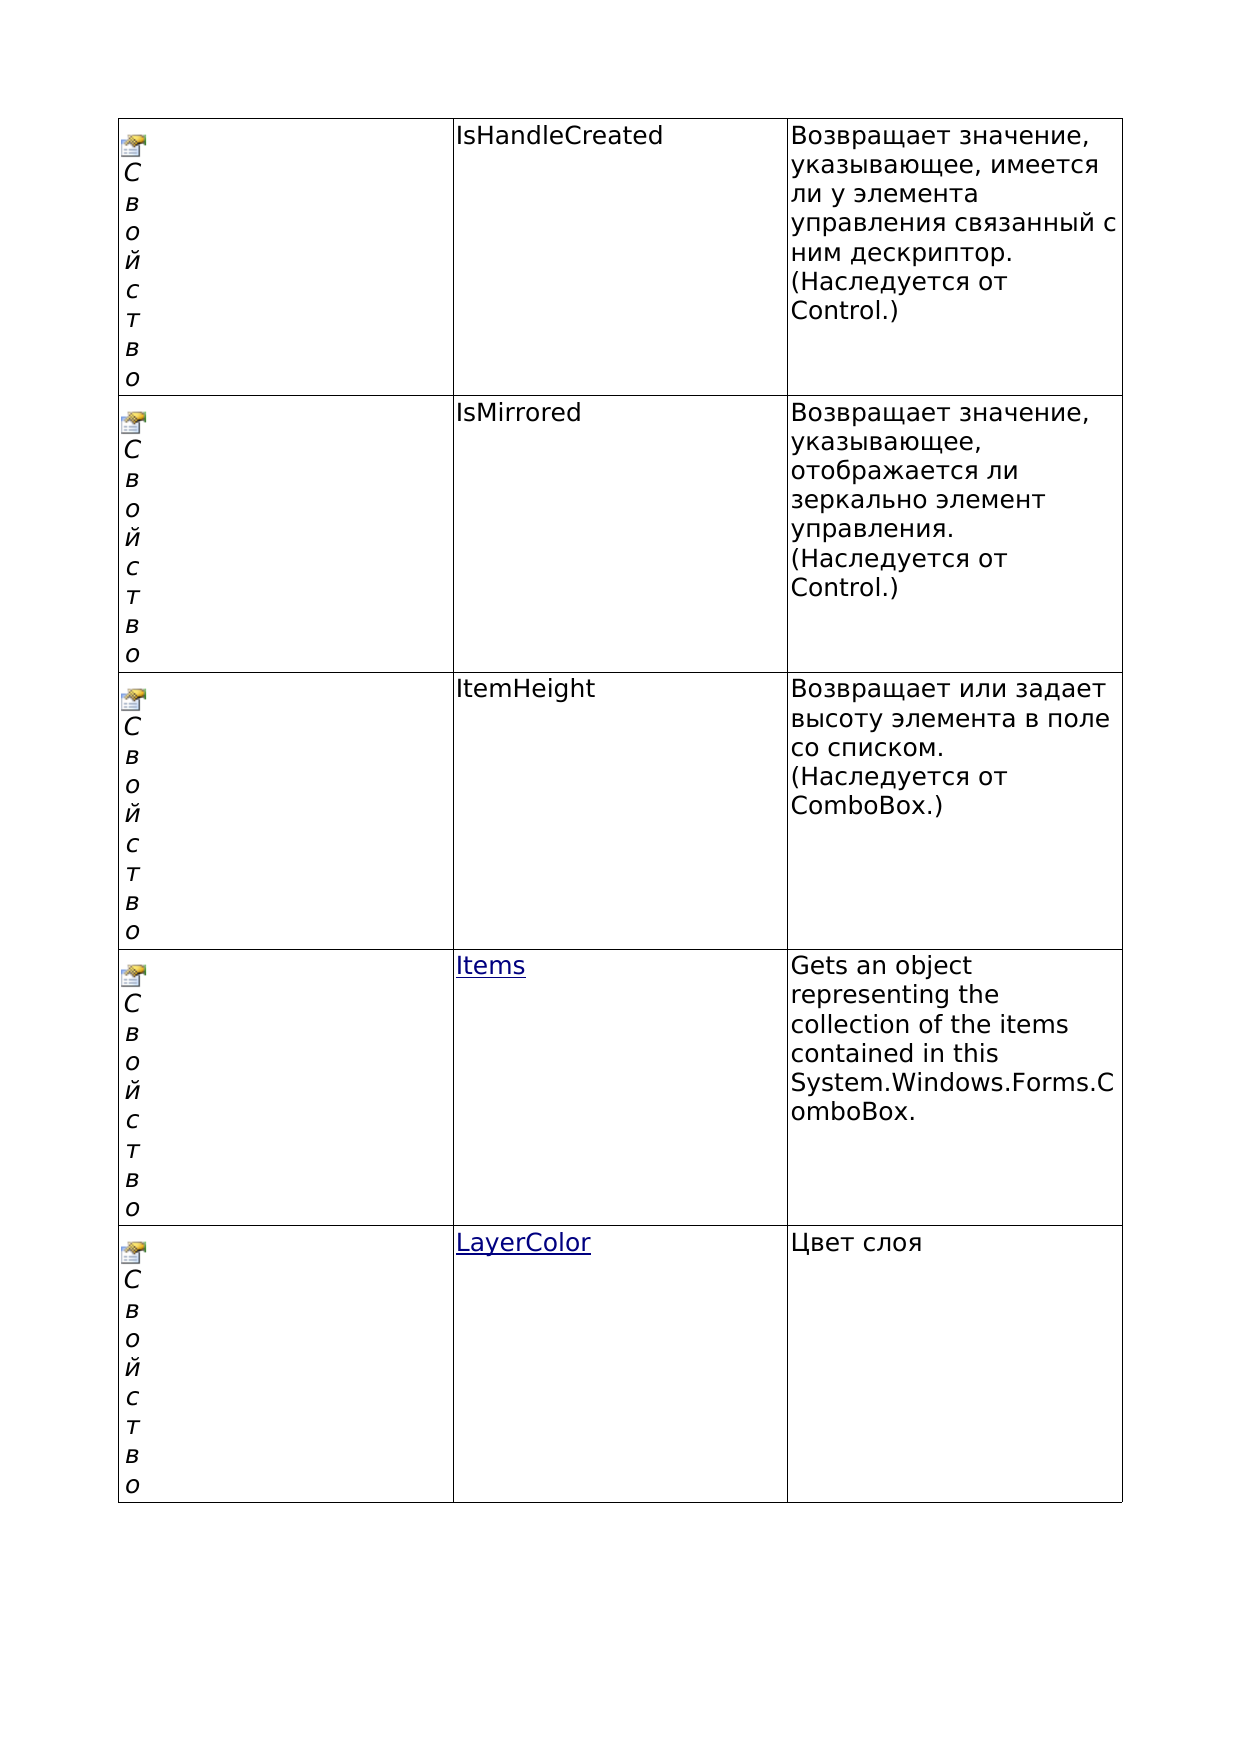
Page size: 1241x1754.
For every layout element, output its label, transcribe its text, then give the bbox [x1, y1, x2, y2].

picture [121, 687, 147, 713]
picture [121, 1240, 147, 1266]
table_cell Цвет слоя [788, 1226, 1122, 1502]
table_cell Возвращает или задает высоту элемента в поле со списком. (Наследуется от ComboBox.) [788, 673, 1122, 948]
table_cell Items [454, 950, 787, 1225]
table_cell ItemHeight [454, 673, 787, 948]
table_cell IsMirrored [454, 396, 787, 672]
table_cell [119, 673, 453, 948]
table_cell Gets an object representing the collection of the items contained in this System.Windows.Forms.ComboBox. [788, 950, 1122, 1225]
picture [121, 410, 147, 436]
picture [121, 963, 147, 989]
table_cell [119, 119, 453, 395]
table_cell IsHandleCreated [454, 119, 787, 395]
table_cell [119, 950, 453, 1225]
table_cell Возвращает значение, указывающее, имеется ли у элемента управления связанный с ним дескриптор. (Наследуется от Control.) [788, 119, 1122, 395]
table_cell [119, 396, 453, 672]
table_cell [119, 1226, 453, 1502]
table_cell LayerColor [454, 1226, 787, 1502]
picture [121, 133, 147, 159]
table_cell Возвращает значение, указывающее, отображается ли зеркально элемент управления. (Наследуется от Control.) [788, 396, 1122, 672]
